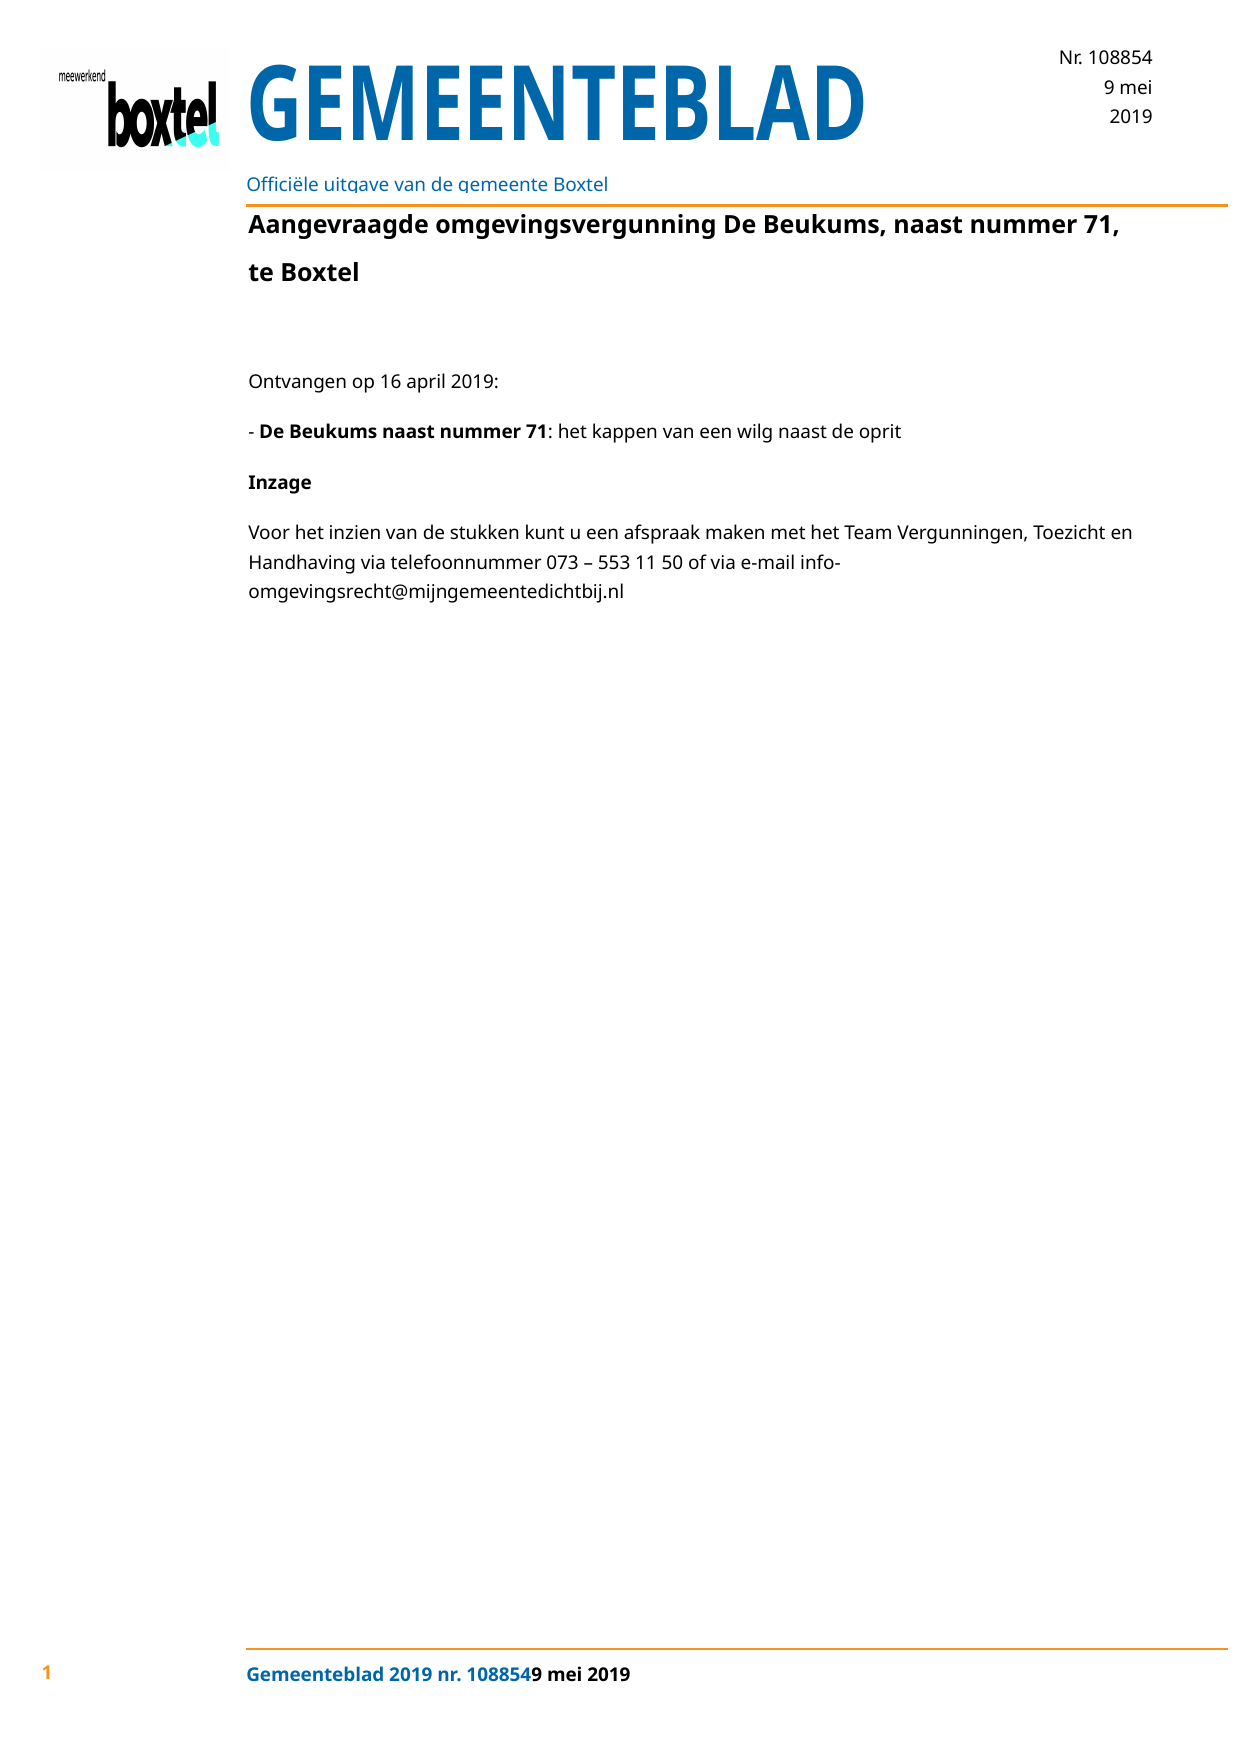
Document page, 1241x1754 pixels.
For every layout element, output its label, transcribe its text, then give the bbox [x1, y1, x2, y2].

text - De Beukums naast nummer 71: het kappen van een wilg naast de oprit [248, 419, 1152, 444]
text Inzage [248, 469, 1152, 495]
picture [41, 47, 231, 172]
text Aangevraagde omgevingsvergunning De Beukums, naast nummer 71, te Boxtel [248, 207, 1152, 288]
text Ontvangen op 16 april 2019: [248, 368, 1152, 394]
text Voor het inzien van de stukken kunt u een afspraak maken met het Team Vergunningen, Toezicht en Handhaving via telefoonnummer 073 – 553 11 50 of via e-mail info-omgevingsrecht@mijngemeentedichtbij.nl [248, 519, 1152, 604]
